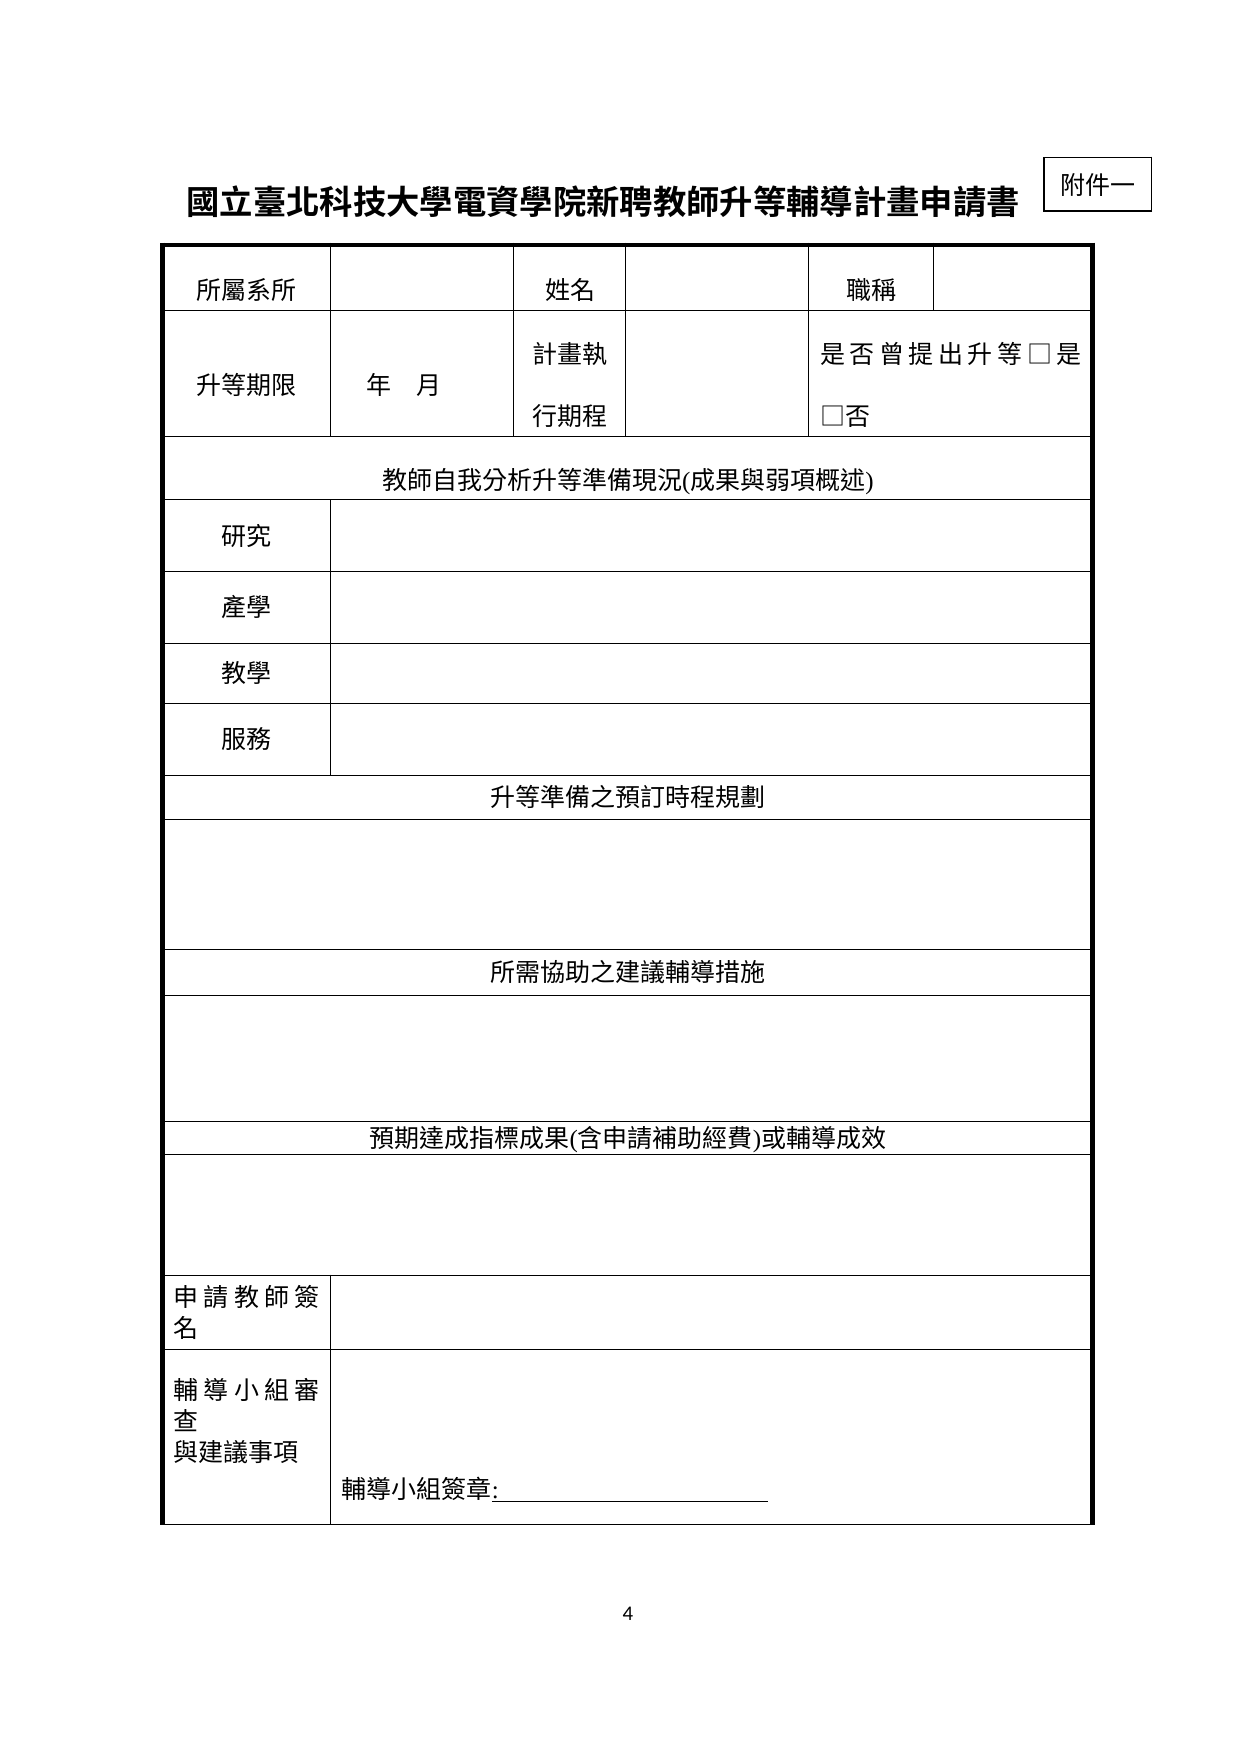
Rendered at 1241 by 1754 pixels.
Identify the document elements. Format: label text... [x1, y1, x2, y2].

table_cell [626, 311, 808, 436]
table_cell [331, 704, 1090, 775]
text 附件一 [1060, 166, 1136, 202]
table_cell [331, 500, 1090, 571]
table_cell [331, 572, 1090, 643]
table_cell 輔導小組簽章: [331, 1350, 1090, 1524]
table_header 姓名 [514, 247, 625, 309]
table_header [626, 247, 808, 309]
table_cell 服務 [165, 704, 330, 775]
table_header [934, 247, 1090, 309]
text 國立臺北科技大學電資學院新聘教師升等輔導計畫申請書 [162, 175, 1093, 224]
table_cell [165, 1155, 1090, 1274]
table_cell 升等準備之預訂時程規劃 [165, 776, 1090, 819]
table_cell 申請教師簽名 [165, 1276, 330, 1349]
table_cell 所需協助之建議輔導措施 [165, 950, 1090, 995]
table_cell 教師自我分析升等準備現況(成果與弱項概述) [165, 437, 1090, 499]
table_cell 預期達成指標成果(含申請補助經費)或輔導成效 [165, 1122, 1090, 1154]
table_cell 教學 [165, 644, 330, 702]
table_cell 計畫執行期程 [514, 311, 625, 436]
table_cell 產學 [165, 572, 330, 643]
table_cell [331, 644, 1090, 702]
table_cell 是否曾提出升等□是 □否 [809, 311, 1090, 436]
table_header 職稱 [809, 247, 933, 309]
table_cell [165, 996, 1090, 1121]
table_cell 輔導小組審查 與建議事項 [165, 1350, 330, 1524]
table_header 所屬系所 [165, 247, 330, 309]
table_cell [165, 820, 1090, 949]
table_cell 研究 [165, 500, 330, 571]
table_header [331, 247, 513, 309]
table_cell 年 月 [331, 311, 513, 436]
table_cell [331, 1276, 1090, 1349]
table_cell 升等期限 [165, 311, 330, 436]
text 國立臺北科技大學電資學院新聘教師升等輔導計畫申請書 [1045, 158, 1151, 210]
